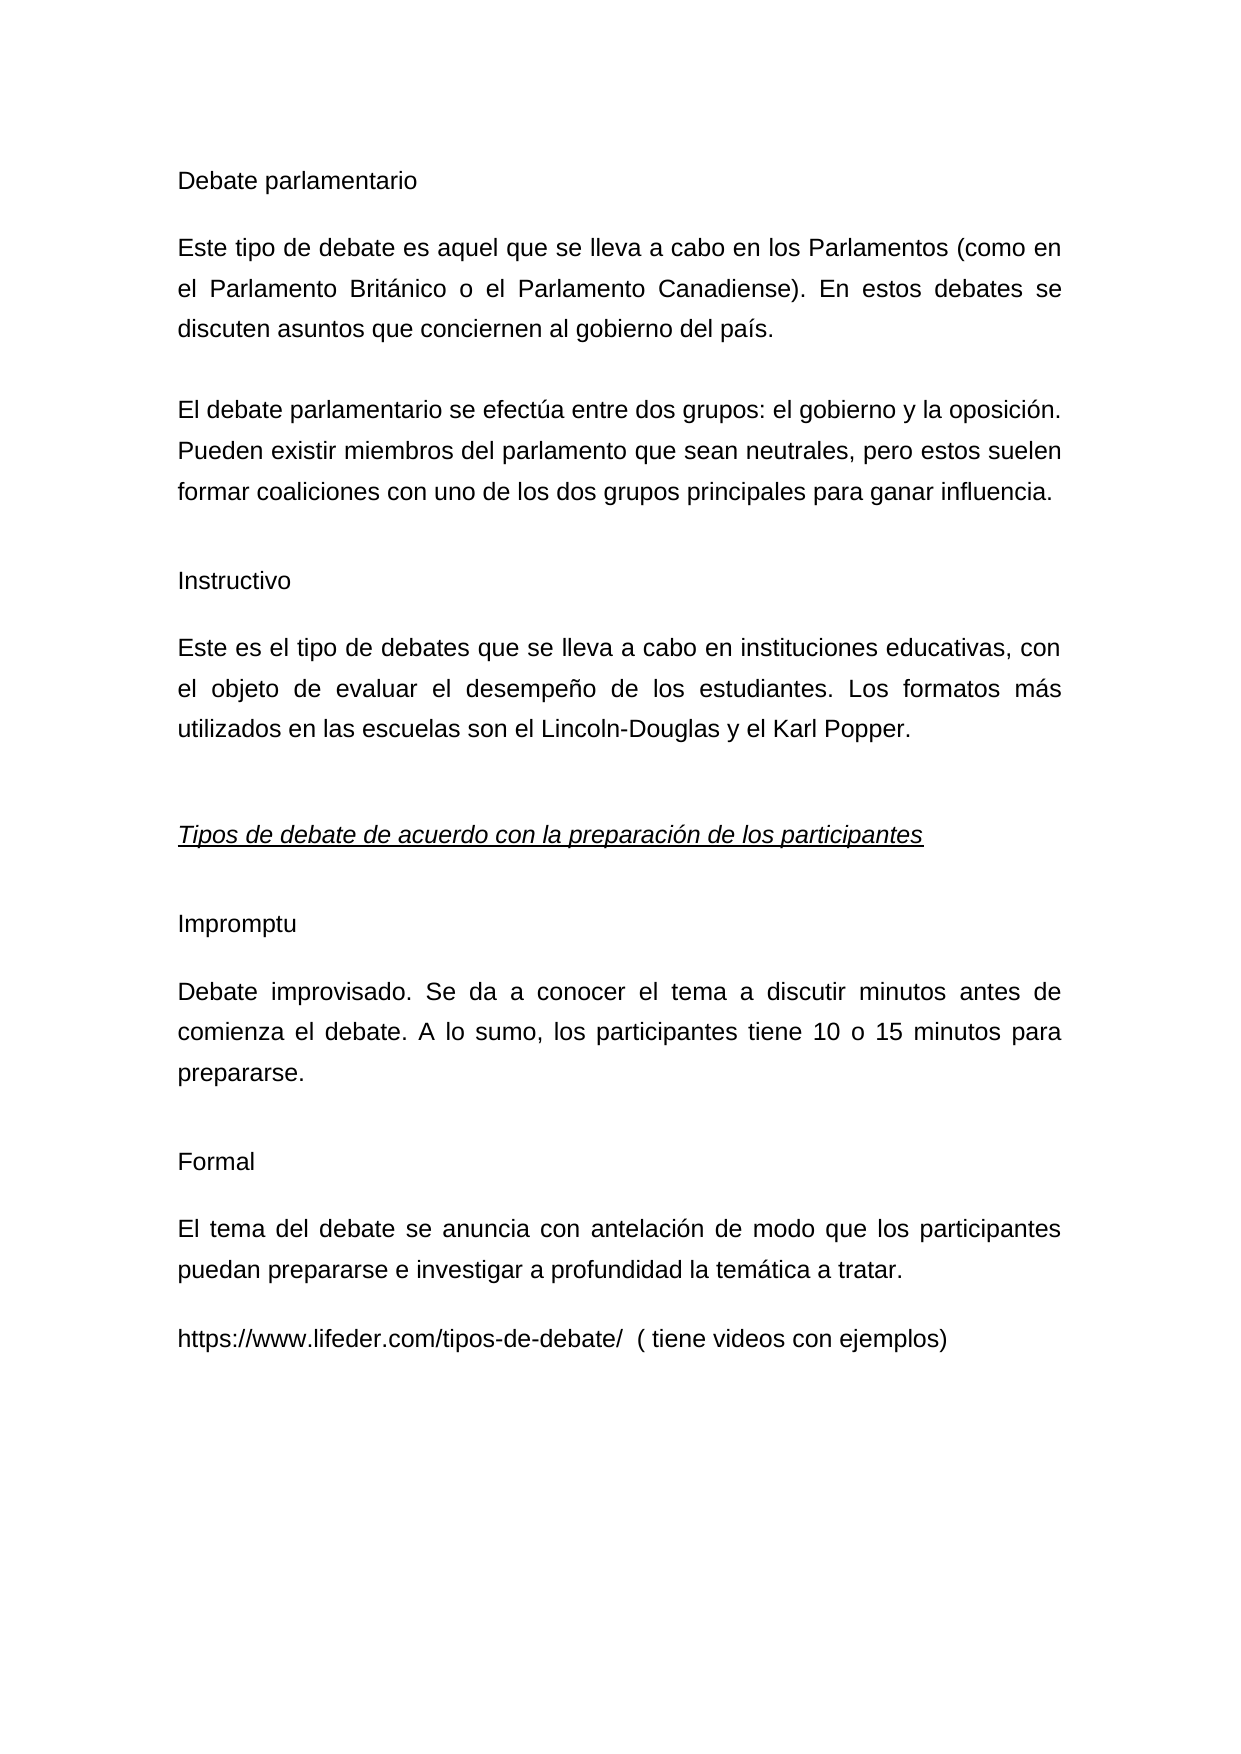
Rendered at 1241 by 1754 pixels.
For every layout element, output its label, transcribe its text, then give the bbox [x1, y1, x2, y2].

subtitle Instructivo [177, 548, 1063, 594]
text El debate parlamentario se efectúa entre dos grupos: el gobierno y la oposición. Pueden existir miembros del parlamento que sean neutrales, pero estos suelen formar coaliciones con uno de los dos grupos principales para ganar influencia. [177, 383, 1063, 505]
subtitle Impromptu [177, 891, 1063, 938]
subtitle Formal [177, 1129, 1063, 1176]
subtitle Debate parlamentario [177, 148, 1063, 194]
subtitle Tipos de debate de acuerdo con la preparación de los participantes [177, 790, 1063, 849]
text https://www.lifeder.com/tipos-de-debate/ ( tiene videos con ejemplos) [177, 1324, 1063, 1353]
text Debate improvisado. Se da a conocer el tema a discutir minutos antes de comienza el debate. A lo sumo, los participantes tiene 10 o 15 minutos para prepararse. [177, 965, 1063, 1087]
text El tema del debate se anuncia con antelación de modo que los participantes puedan prepararse e investigar a profundidad la temática a tratar. [177, 1202, 1063, 1283]
text Este tipo de debate es aquel que se lleva a cabo en los Parlamentos (como en el Parlamento Británico o el Parlamento Canadiense). En estos debates se discuten asuntos que conciernen al gobierno del país. [177, 221, 1063, 343]
text Este es el tipo de debates que se lleva a cabo en instituciones educativas, con el objeto de evaluar el desempeño de los estudiantes. Los formatos más utilizados en las escuelas son el Lincoln-Douglas y el Karl Popper. [177, 621, 1063, 743]
